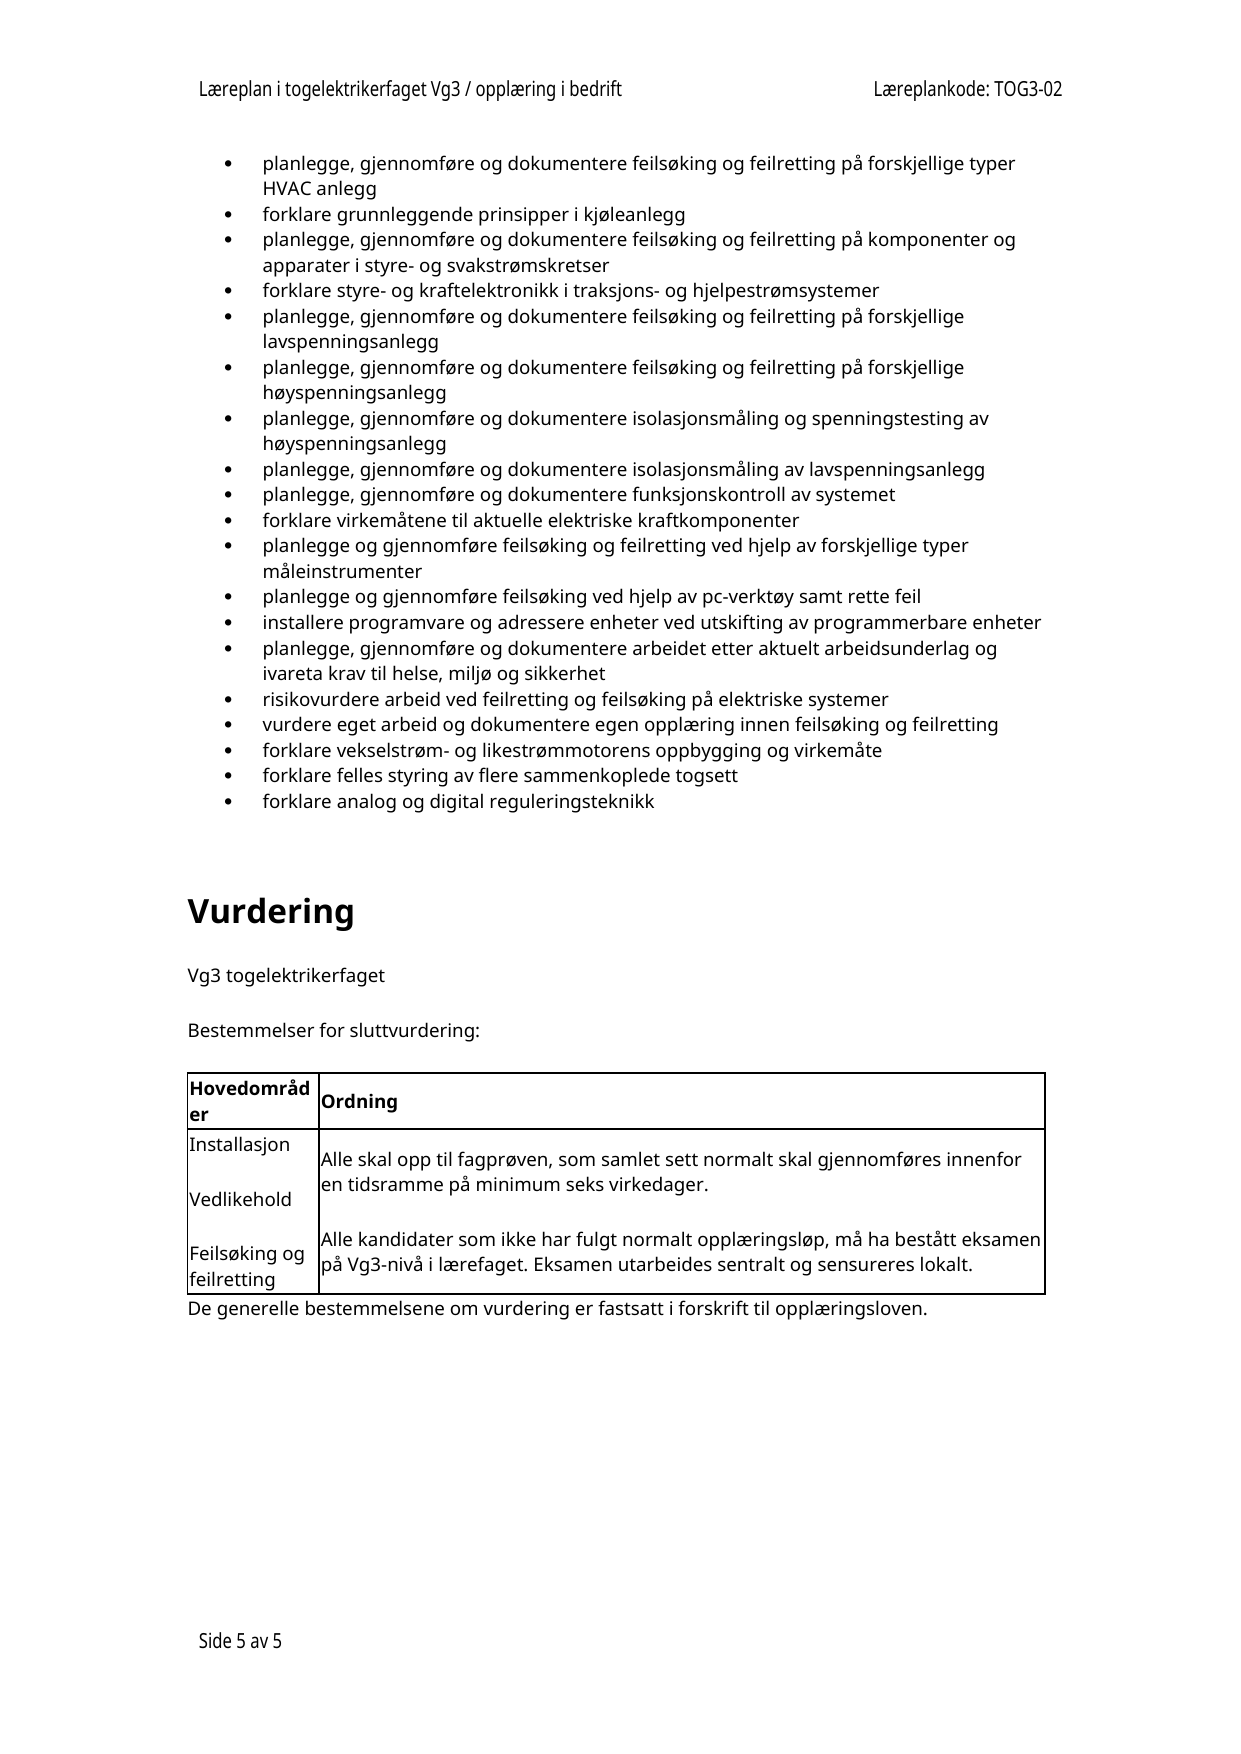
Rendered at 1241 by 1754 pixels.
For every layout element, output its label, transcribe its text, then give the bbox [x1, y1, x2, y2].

list planlegge, gjennomføre og dokumentere funksjonskontroll av systemet [901, 482, 1053, 507]
list forklare grunnleggende prinsipper i kjøleanlegg [225, 201, 263, 227]
list planlegge, gjennomføre og dokumentere arbeidet etter aktuelt arbeidsunderlag og ivareta krav til helse, miljø og sikkerhet [610, 635, 1053, 686]
list forklare styre- og kraftelektronikk i traksjons- og hjelpestrømsystemer [880, 278, 1053, 303]
table_header Ordning [320, 1074, 1044, 1128]
list planlegge, gjennomføre og dokumentere isolasjonsmåling og spenningstesting av høyspenningsanlegg [225, 405, 263, 456]
list forklare analog og digital reguleringsteknikk [225, 788, 263, 813]
list planlegge og gjennomføre feilsøking ved hjelp av pc-verktøy samt rette feil [922, 584, 1053, 609]
list risikovurdere arbeid ved feilretting og feilsøking på elektriske systemer [889, 686, 1053, 711]
list planlegge, gjennomføre og dokumentere isolasjonsmåling av lavspenningsanlegg [986, 456, 1053, 482]
list planlegge og gjennomføre feilsøking og feilretting ved hjelp av forskjellige typer måleinstrumenter [422, 533, 1053, 584]
list forklare virkemåtene til aktuelle elektriske kraftkomponenter [799, 507, 1053, 533]
list planlegge, gjennomføre og dokumentere feilsøking og feilretting på forskjellige typer HVAC anlegg [377, 150, 1053, 201]
list planlegge, gjennomføre og dokumentere feilsøking og feilretting på forskjellige lavspenningsanlegg [444, 303, 1053, 354]
list planlegge, gjennomføre og dokumentere isolasjonsmåling og spenningstesting av høyspenningsanlegg [447, 405, 1053, 456]
table_cell Alle skal opp til fagprøven, som samlet sett normalt skal gjennomføres innenfor en tidsramme på minimum seks virkedager. Alle kandidater som ikke har fulgt normalt opplæringsløp, må ha bestått eksamen på Vg3-nivå i lærefaget. Eksamen utarbeides sentralt og sensureres lokalt. [320, 1130, 1044, 1293]
list forklare felles styring av flere sammenkoplede togsett [225, 762, 1053, 788]
list forklare grunnleggende prinsipper i kjøleanlegg [691, 201, 1053, 227]
text De generelle bestemmelsene om vurdering er fastsatt i forskrift til opplæringsloven. [928, 1295, 1053, 1321]
text Vg3 togelektrikerfaget [385, 963, 1053, 988]
list planlegge, gjennomføre og dokumentere feilsøking og feilretting på forskjellige høyspenningsanlegg [447, 354, 1053, 405]
text Bestemmelser for sluttvurdering: [187, 1017, 1053, 1043]
list forklare vekselstrøm- og likestrømmotorens oppbygging og virkemåte [888, 737, 1053, 762]
list planlegge, gjennomføre og dokumentere feilsøking og feilretting på komponenter og apparater i styre- og svakstrømskretser [614, 227, 1053, 278]
list forklare analog og digital reguleringsteknikk [655, 788, 1053, 813]
subtitle Vurdering [364, 843, 1053, 933]
